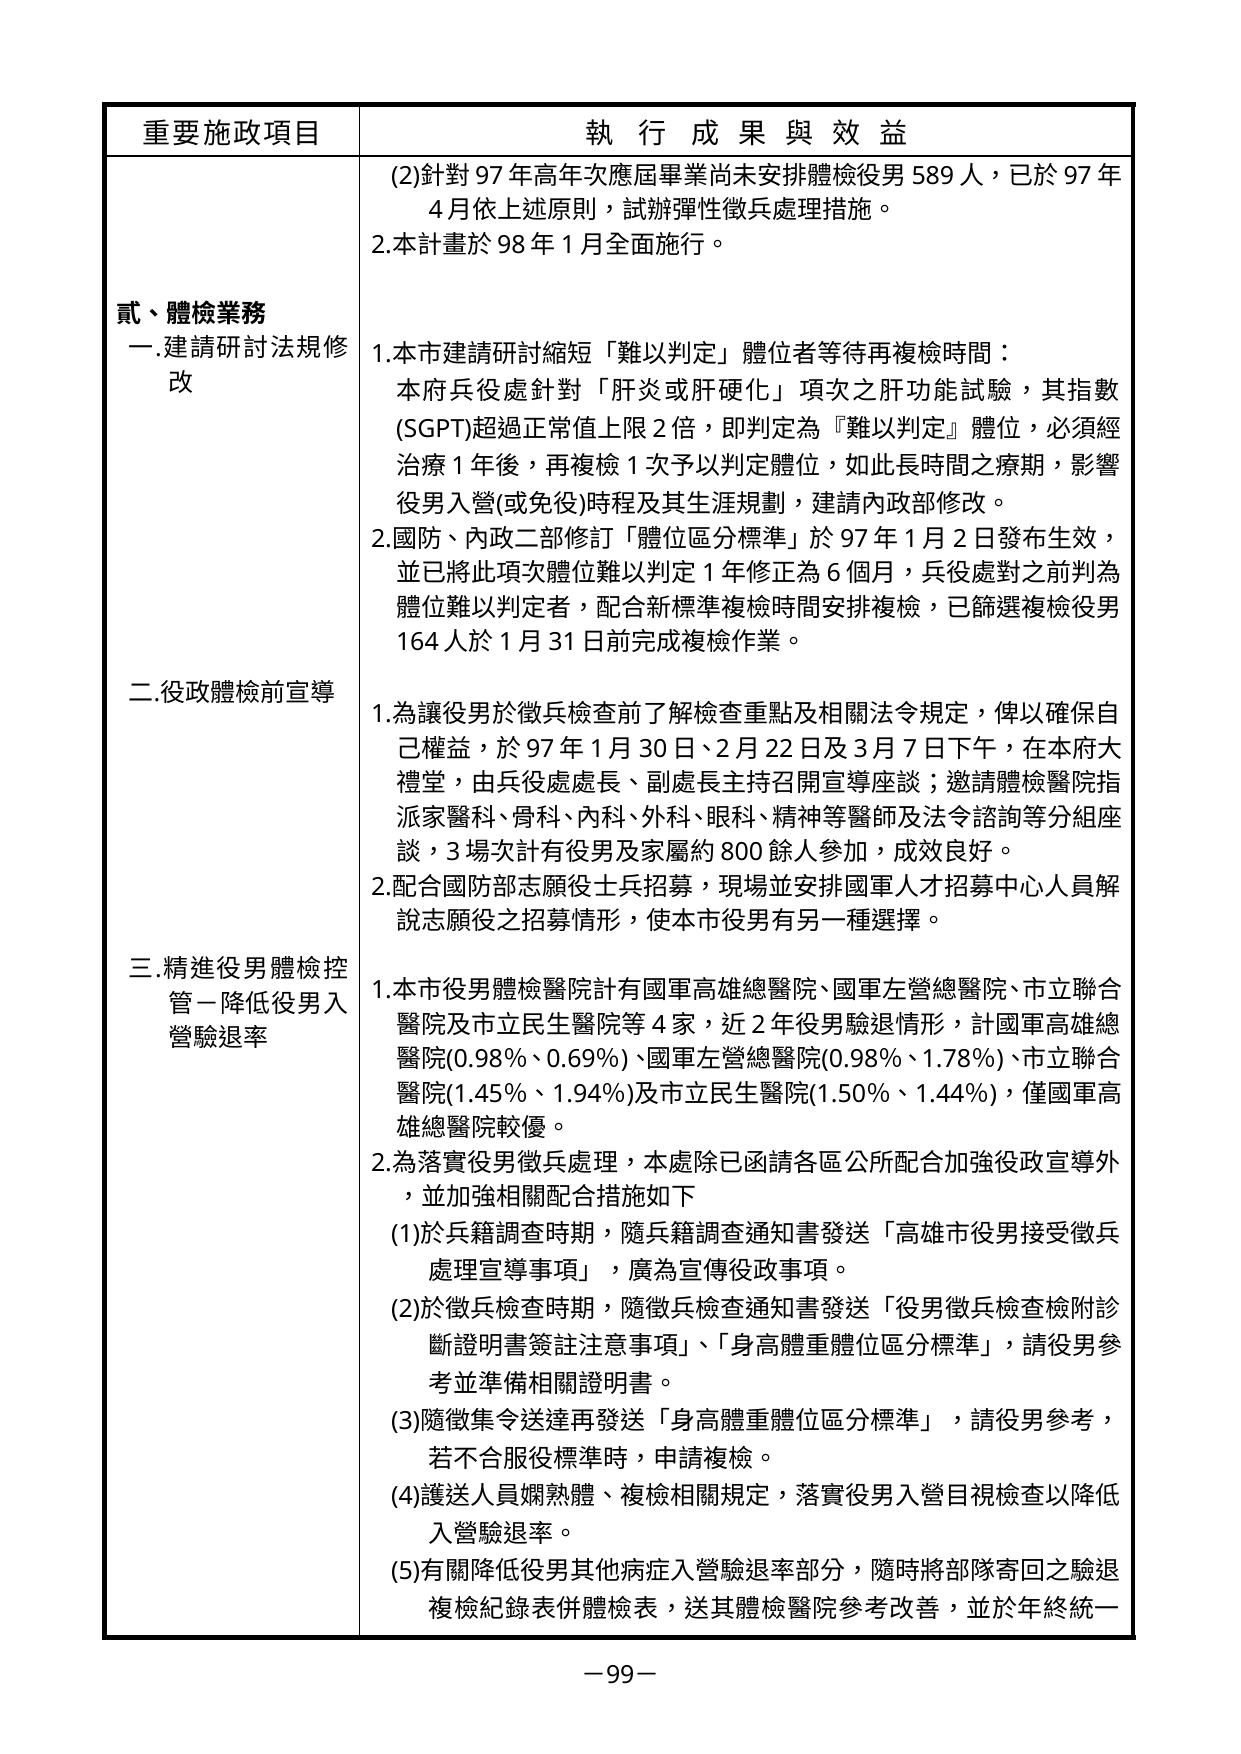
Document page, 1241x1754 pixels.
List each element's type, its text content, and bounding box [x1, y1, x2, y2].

table_header 重要施政項目 [107, 107, 359, 155]
table_cell 貳、體檢業務 一.建請研討法規修改 二.役政體檢前宣導 三.精進役男體檢控管－降低役男入營驗退率 [107, 157, 359, 1635]
table_header 執 行 成 果 與 效 益 [360, 107, 1131, 155]
table_cell (2)針對97年高年次應屆畢業尚未安排體檢役男589人，已於97年4月依上述原則，試辦彈性徵兵處理措施。 2.本計畫於98年1月全面施行。 1.本市建請研討縮短「難以判定」體位者等待再複檢時間： 本府兵役處針對「肝炎或肝硬化」項次之肝功能試驗，其指數(SGPT)超過正常值上限2倍，即判定為『難以判定』體位，必須經治療1年後，再複檢1次予以判定體位，如此長時間之療期，影響役男入營(或免役)時程及其生涯規劃，建請內政部修改。 2.國防、內政二部修訂「體位區分標準」於97年1月2日發布生效，並已將此項次體位難以判定1年修正為6個月，兵役處對之前判為體位難以判定者，配合新標準複檢時間安排複檢，已篩選複檢役男164人於1月31日前完成複檢作業。 1.為讓役男於徵兵檢查前了解檢查重點及相關法令規定，俾以確保自己權益，於97年1月30日、2月22日及3月7日下午，在本府大禮堂，由兵役處處長、副處長主持召開宣導座談；邀請體檢醫院指派家醫科、骨科、內科、外科、眼科、精神等醫師及法令諮詢等分組座談，3場次計有役男及家屬約800餘人參加，成效良好。 2.配合國防部志願役士兵招募，現場並安排國軍人才招募中心人員解說志願役之招募情形，使本市役男有另一種選擇。 1.本市役男體檢醫院計有國軍高雄總醫院、國軍左營總醫院、市立聯合醫院及市立民生醫院等4家，近2年役男驗退情形，計國軍高雄總醫院(0.98％、0.69％)、國軍左營總醫院(0.98％、1.78％)、市立聯合醫院(1.45％、1.94％)及市立民生醫院(1.50％、1.44％)，僅國軍高雄總醫院較優。 2.為落實役男徵兵處理，本處除已函請各區公所配合加強役政宣導外，並加強相關配合措施如下 (1)於兵籍調查時期，隨兵籍調查通知書發送「高雄市役男接受徵兵處理宣導事項」，廣為宣傳役政事項。 (2)於徵兵檢查時期，隨徵兵檢查通知書發送「役男徵兵檢查檢附診斷證明書簽註注意事項」、「身高體重體位區分標準」，請役男參考並準備相關證明書。 (3)隨徵集令送達再發送「身高體重體位區分標準」，請役男參考，若不合服役標準時，申請複檢。 (4)護送人員嫻熟體、複檢相關規定，落實役男入營目視檢查以降低入營驗退率。 (5)有關降低役男其他病症入營驗退率部分，隨時將部隊寄回之驗退複檢紀錄表併體檢表，送其體檢醫院參考改善，並於年終統一 [360, 157, 1131, 1635]
